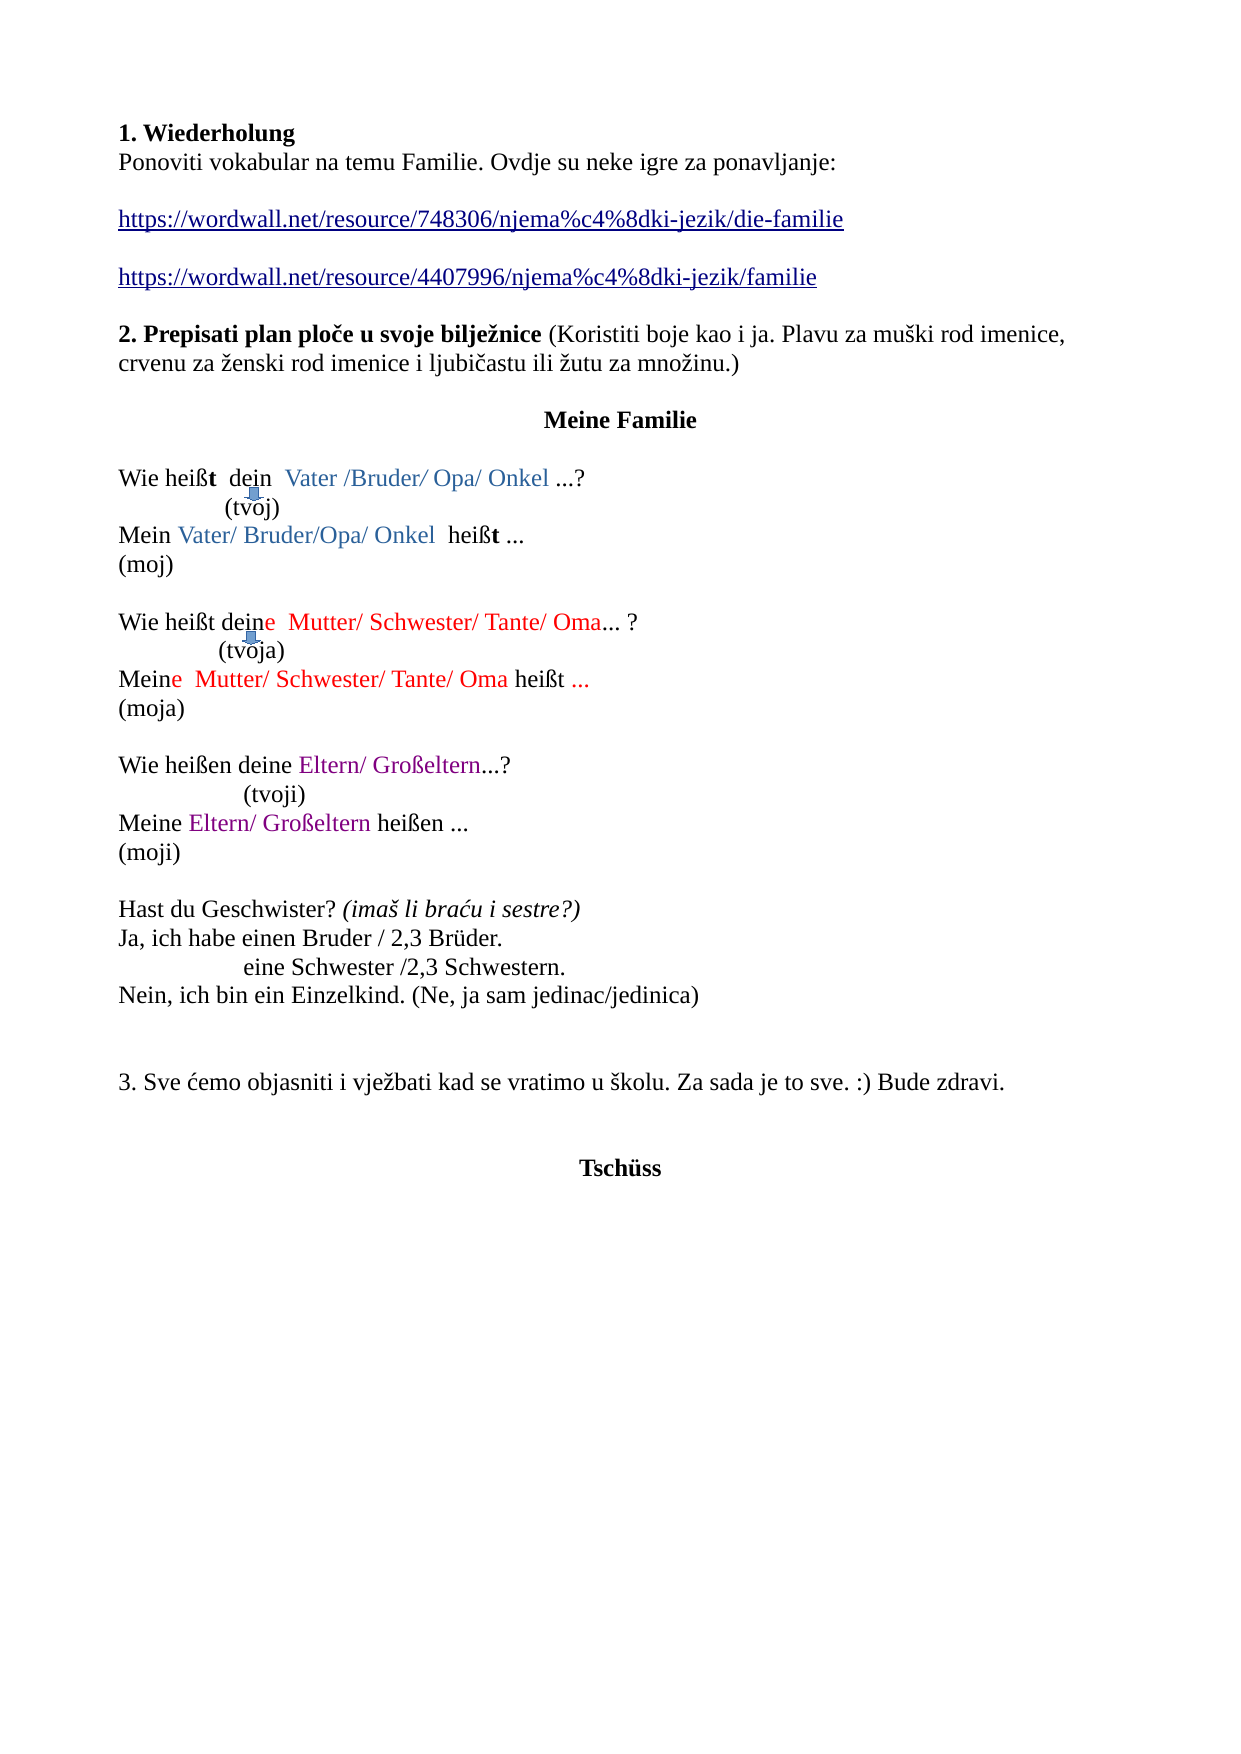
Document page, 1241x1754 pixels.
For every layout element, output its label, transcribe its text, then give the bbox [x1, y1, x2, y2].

text 2. Prepisati plan ploče u svoje bilježnice (Koristiti boje kao i ja. Plavu za muški rod imenice, crvenu za ženski rod imenice i ljubičastu ili žutu za množinu.) [118, 319, 1122, 377]
text (moj) [118, 549, 1122, 578]
text Tschüss [118, 1153, 1122, 1182]
text 1. Wiederholung [118, 118, 1122, 147]
text (tvoj) [118, 492, 1122, 521]
text Meine Eltern/ Großeltern heißen ... [118, 808, 1122, 837]
text Mein Vater/ Bruder/Opa/ Onkel heißt ... [118, 521, 1122, 549]
text Nein, ich bin ein Einzelkind. (Ne, ja sam jedinac/jedinica) [118, 981, 1122, 1009]
text Hast du Geschwister? (imaš li braću i sestre?) [118, 894, 1122, 923]
text (tvoja) [118, 636, 1122, 664]
text 3. Sve ćemo objasniti i vježbati kad se vratimo u školu. Za sada je to sve. :) Bude zdravi. [118, 1067, 1122, 1096]
text (moji) [118, 837, 1122, 866]
text Ponoviti vokabular na temu Familie. Ovdje su neke igre za ponavljanje: [118, 147, 1122, 176]
text Ja, ich habe einen Bruder / 2,3 Brüder. [118, 923, 1122, 952]
text Meine Mutter/ Schwester/ Tante/ Oma heißt ... [118, 664, 1122, 693]
text https://wordwall.net/resource/748306/njema%c4%8dki-jezik/die-familie [118, 204, 1122, 233]
text https://wordwall.net/resource/4407996/njema%c4%8dki-jezik/familie [118, 262, 1122, 291]
text Wie heißen deine Eltern/ Großeltern...? [118, 751, 1122, 779]
text (moja) [118, 693, 1122, 722]
text Wie heißt deine Mutter/ Schwester/ Tante/ Oma... ? [118, 607, 1122, 636]
text Wie heißt dein Vater /Bruder/ Opa/ Onkel ...? [118, 463, 1122, 492]
text (tvoji) [118, 779, 1122, 808]
text Meine Familie [118, 406, 1122, 434]
text eine Schwester /2,3 Schwestern. [118, 952, 1122, 981]
